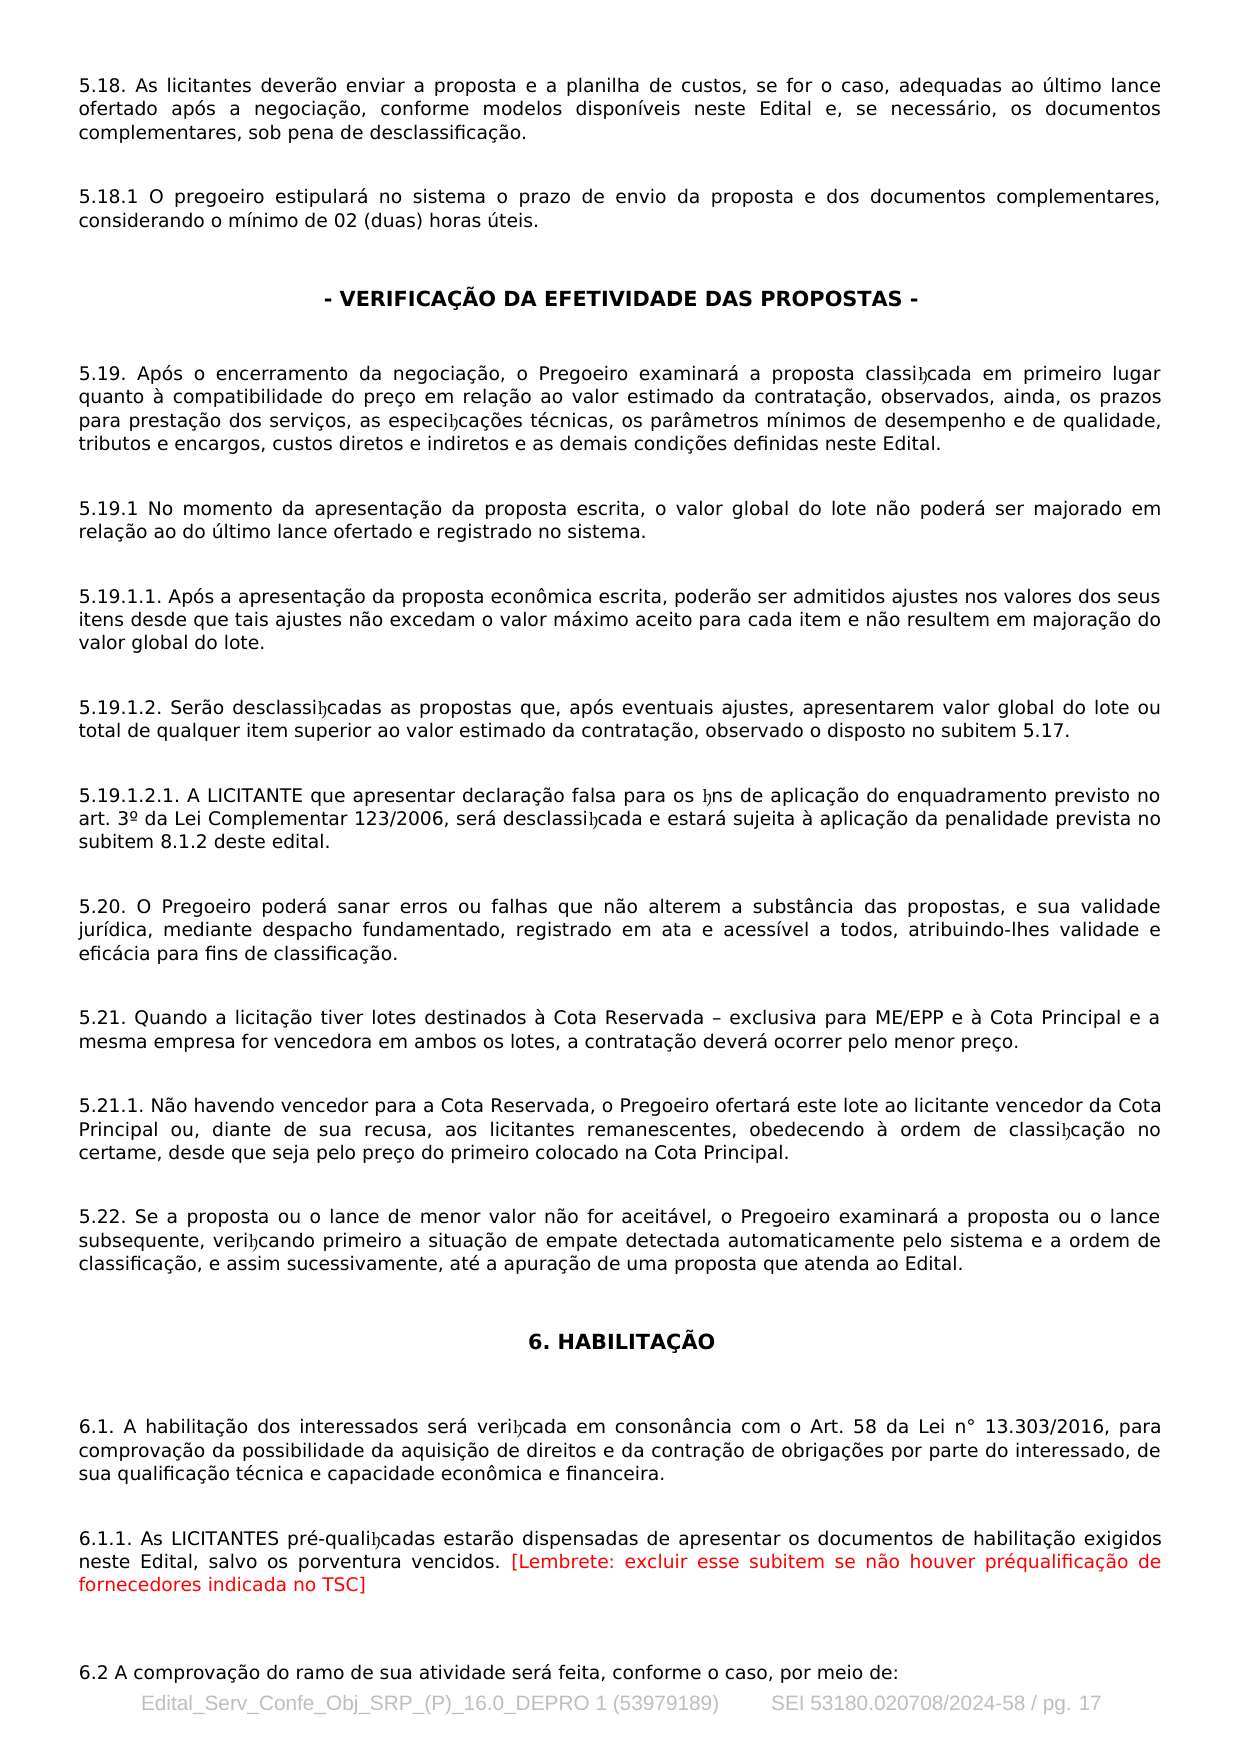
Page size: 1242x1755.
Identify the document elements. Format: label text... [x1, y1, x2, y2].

text 5.21. Quando a licitação tiver lotes destinados à Cota Reservada – exclusiva para ME/EPP e à Cota Principal e a mesma empresa for vencedora em ambos os lotes, a contratação deverá ocorrer pelo menor preço. [78, 1007, 1163, 1053]
text 6.1.1. As LICITANTES pré-qualicadas estarão dispensadas de apresentar os documentos de habilitação exigidos neste Edital, salvo os porventura vencidos. [Lembrete: excluir esse subitem se não houver préqualificação de fornecedores indicada no TSC] [78, 1528, 1163, 1596]
text 5.19. Após o encerramento da negociação, o Pregoeiro examinará a proposta classicada em primeiro lugar quanto à compatibilidade do preço em relação ao valor estimado da contratação, observados, ainda, os prazos para prestação dos serviços, as especicações técnicas, os parâmetros mínimos de desempenho e de qualidade, tributos e encargos, custos diretos e indiretos e as demais condições definidas neste Edital. [78, 363, 1163, 455]
text 5.19.1 No momento da apresentação da proposta escrita, o valor global do lote não poderá ser majorado em relação ao do último lance ofertado e registrado no sistema. [78, 498, 1163, 543]
text 5.21.1. Não havendo vencedor para a Cota Reservada, o Pregoeiro ofertará este lote ao licitante vencedor da Cota Principal ou, diante de sua recusa, aos licitantes remanescentes, obedecendo à ordem de classicação no certame, desde que seja pelo preço do primeiro colocado na Cota Principal. [78, 1095, 1163, 1164]
text 5.20. O Pregoeiro poderá sanar erros ou falhas que não alterem a substância das propostas, e sua validade jurídica, mediante despacho fundamentado, registrado em ata e acessível a todos, atribuindo-lhes validade e eficácia para fins de classificação. [78, 896, 1163, 965]
subtitle - VERIFICAÇÃO DA EFETIVIDADE DAS PROPOSTAS - [80, 287, 1162, 311]
text 5.18. As licitantes deverão enviar a proposta e a planilha de custos, se for o caso, adequadas ao último lance ofertado após a negociação, conforme modelos disponíveis neste Edital e, se necessário, os documentos complementares, sob pena de desclassificação. [78, 75, 1163, 143]
text 6.2 A comprovação do ramo de sua atividade será feita, conforme o caso, por meio de: [78, 1662, 1163, 1684]
text 5.22. Se a proposta ou o lance de menor valor não for aceitável, o Pregoeiro examinará a proposta ou o lance subsequente, vericando primeiro a situação de empate detectada automaticamente pelo sistema e a ordem de classificação, e assim sucessivamente, até a apuração de uma proposta que atenda ao Edital. [78, 1207, 1163, 1275]
text 5.19.1.1. Após a apresentação da proposta econômica escrita, poderão ser admitidos ajustes nos valores dos seus itens desde que tais ajustes não excedam o valor máximo aceito para cada item e não resultem em majoração do valor global do lote. [78, 586, 1163, 654]
text 5.18.1 O pregoeiro estipulará no sistema o prazo de envio da proposta e dos documentos complementares, considerando o mínimo de 02 (duas) horas úteis. [78, 186, 1163, 231]
text 6.1. A habilitação dos interessados será vericada em consonância com o Art. 58 da Lei n° 13.303/2016, para comprovação da possibilidade da aquisição de direitos e da contração de obrigações por parte do interessado, de sua qualificação técnica e capacidade econômica e financeira. [78, 1416, 1163, 1485]
text 5.19.1.2. Serão desclassicadas as propostas que, após eventuais ajustes, apresentarem valor global do lote ou total de qualquer item superior ao valor estimado da contratação, observado o disposto no subitem 5.17. [78, 697, 1163, 742]
subtitle 6. HABILITAÇÃO [80, 1330, 1163, 1354]
text 5.19.1.2.1. A LICITANTE que apresentar declaração falsa para os ns de aplicação do enquadramento previsto no art. 3º da Lei Complementar 123/2006, será desclassicada e estará sujeita à aplicação da penalidade prevista no subitem 8.1.2 deste edital. [78, 785, 1163, 853]
